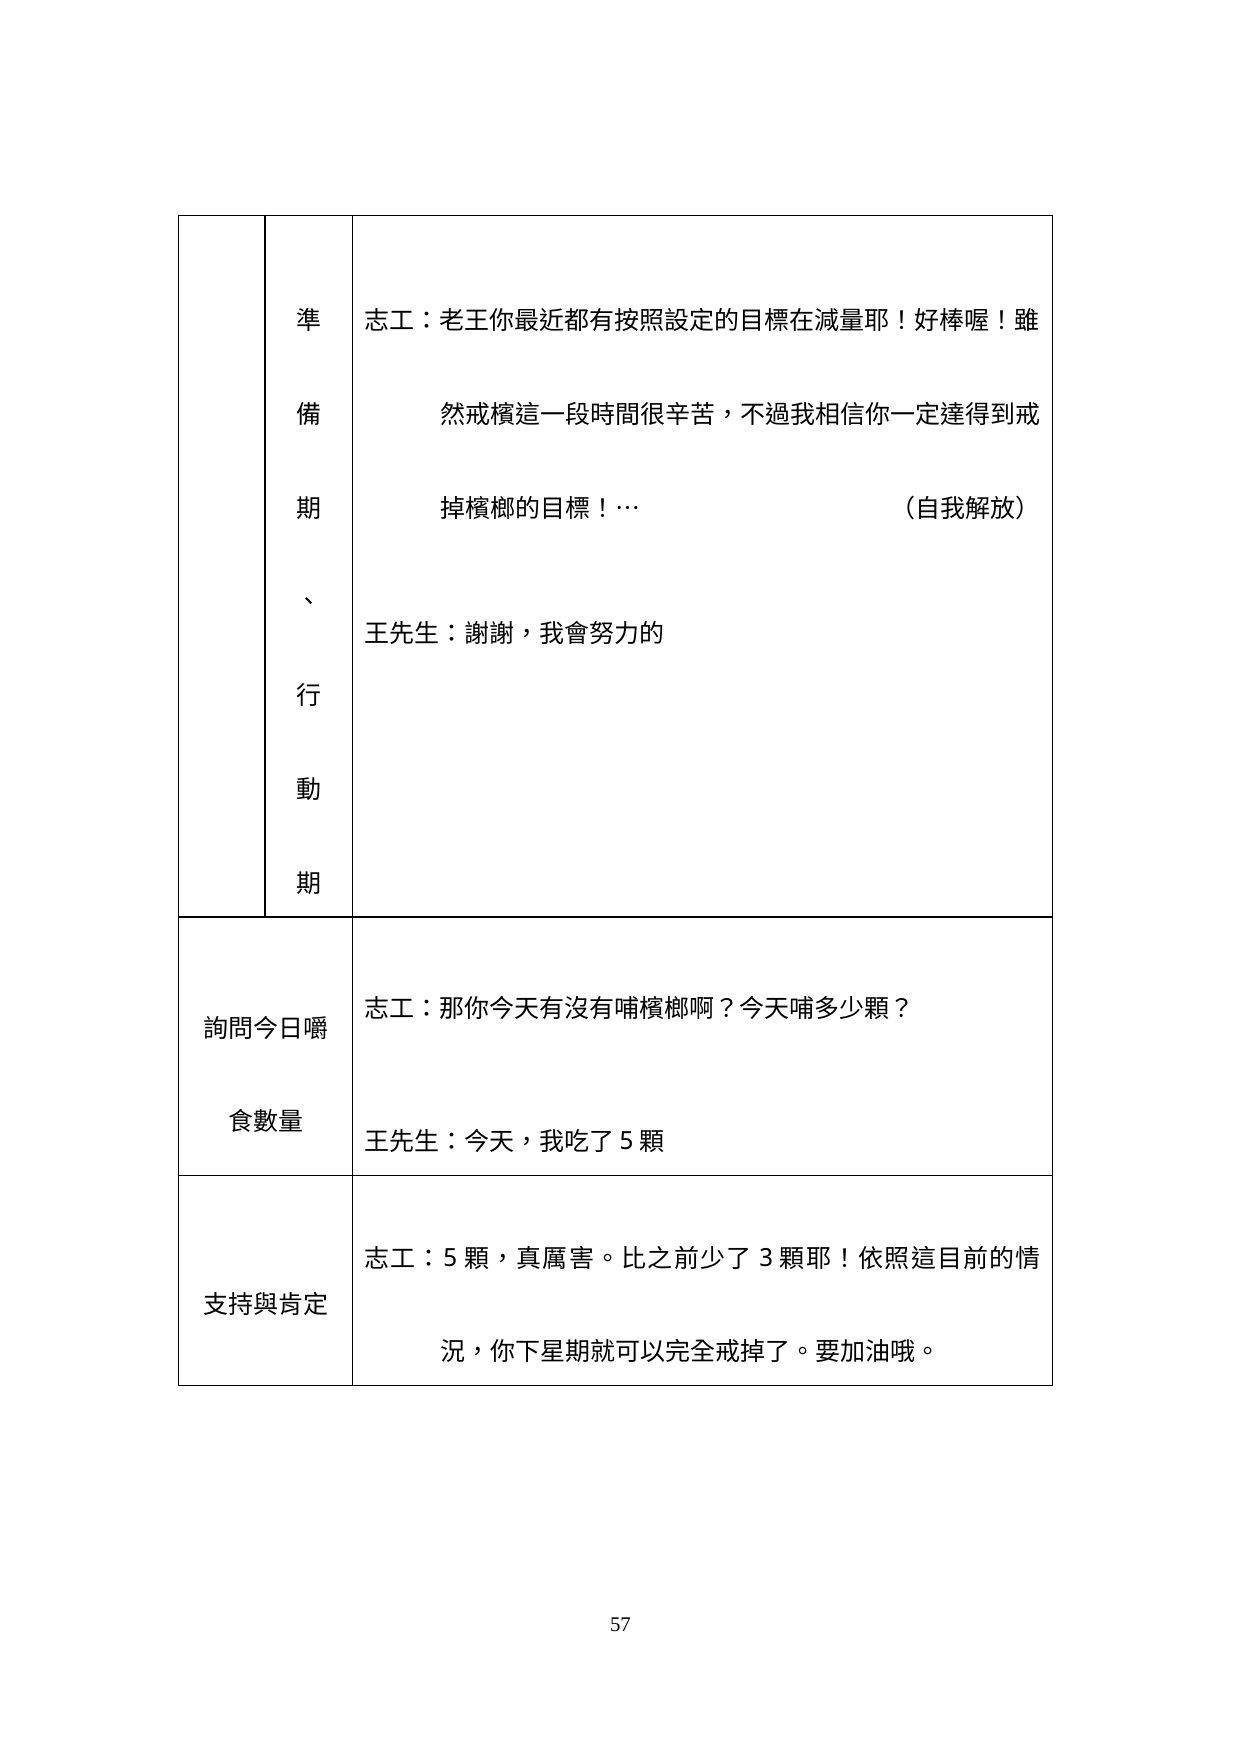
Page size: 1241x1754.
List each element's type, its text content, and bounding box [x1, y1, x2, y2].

table_cell 準備期、行動期 [266, 216, 352, 916]
table_cell [179, 216, 264, 916]
table_cell 志工：5顆，真厲害。比之前少了3顆耶！依照這目前的情況，你下星期就可以完全戒掉了。要加油哦。 [353, 1176, 1052, 1385]
table_cell 志工：那你今天有沒有哺檳榔啊？今天哺多少顆？ 王先生：今天，我吃了5顆 [353, 918, 1052, 1175]
table_cell 支持與肯定 [179, 1176, 352, 1385]
table_cell 志工：老王你最近都有按照設定的目標在減量耶！好棒喔！雖然戒檳這一段時間很辛苦，不過我相信你一定達得到戒掉檳榔的目標！… （自我解放） 王先生：謝謝，我會努力的 [353, 216, 1052, 916]
table_cell 詢問今日嚼食數量 [179, 918, 352, 1175]
